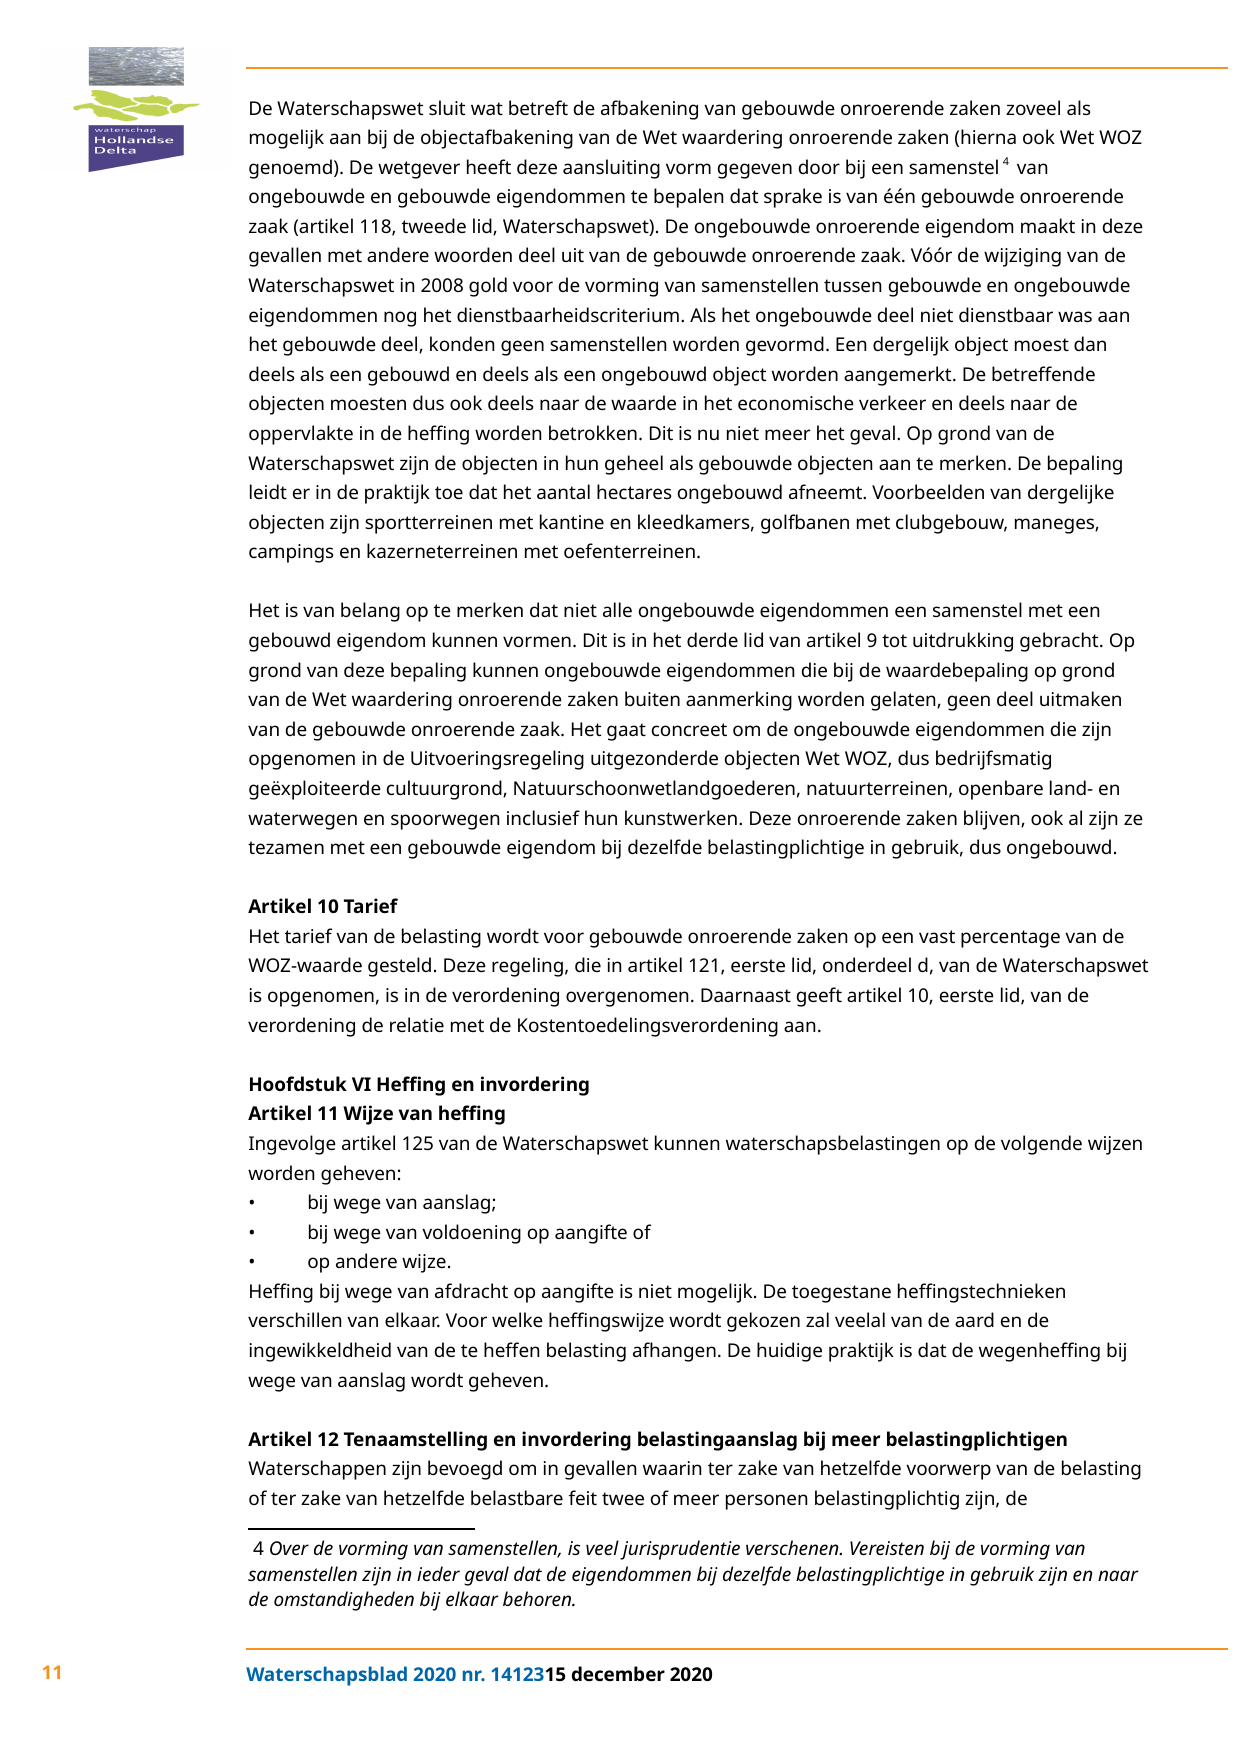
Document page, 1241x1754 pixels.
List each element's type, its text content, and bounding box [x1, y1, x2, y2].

text Heffing bij wege van afdracht op aangifte is niet mogelijk. De toegestane heffingstechnieken verschillen van elkaar. Voor welke heffingswijze wordt gekozen zal veelal van de aard en de ingewikkeldheid van de te heffen belasting afhangen. De huidige praktijk is dat de wegenheffing bij wege van aanslag wordt geheven. [248, 1278, 1152, 1393]
text Artikel 10 Tarief [248, 893, 1152, 919]
text Artikel 11 Wijze van heffing [248, 1101, 1152, 1126]
list op andere wijze. [248, 1248, 1152, 1274]
text Het tarief van de belasting wordt voor gebouwde onroerende zaken op een vast percentage van de WOZ-waarde gesteld. Deze regeling, die in artikel 121, eerste lid, onderdeel d, van de Waterschapswet is opgenomen, is in de verordening overgenomen. Daarnaast geeft artikel 10, eerste lid, van de verordening de relatie met de Kostentoedelingsverordening aan. [248, 923, 1152, 1038]
list bij wege van aanslag; [248, 1189, 1152, 1215]
list bij wege van voldoening op aangifte of [248, 1219, 1152, 1245]
text Ingevolge artikel 125 van de Waterschapswet kunnen waterschapsbelastingen op de volgende wijzen worden geheven: [248, 1130, 1152, 1186]
text Artikel 12 Tenaamstelling en invordering belastingaanslag bij meer belastingplichtigen [248, 1426, 1152, 1452]
text De Waterschapswet sluit wat betreft de afbakening van gebouwde onroerende zaken zoveel als mogelijk aan bij de objectafbakening van de Wet waardering onroerende zaken (hierna ook Wet WOZ genoemd). De wetgever heeft deze aansluiting vorm gegeven door bij een samenstel van ongebouwde en gebouwde eigendommen te bepalen dat sprake is van één gebouwde onroerende zaak (artikel 118, tweede lid, Waterschapswet). De ongebouwde onroerende eigendom maakt in deze gevallen met andere woorden deel uit van de gebouwde onroerende zaak. Vóór de wijziging van de Waterschapswet in 2008 gold voor de vorming van samenstellen tussen gebouwde en ongebouwde eigendommen nog het dienstbaarheidscriterium. Als het ongebouwde deel niet dienstbaar was aan het gebouwde deel, konden geen samenstellen worden gevormd. Een dergelijk object moest dan deels als een gebouwd en deels als een ongebouwd object worden aangemerkt. De betreffende objecten moesten dus ook deels naar de waarde in het economische verkeer en deels naar de oppervlakte in de heffing worden betrokken. Dit is nu niet meer het geval. Op grond van de Waterschapswet zijn de objecten in hun geheel als gebouwde objecten aan te merken. De bepaling leidt er in de praktijk toe dat het aantal hectares ongebouwd afneemt. Voorbeelden van dergelijke objecten zijn sportterreinen met kantine en kleedkamers, golfbanen met clubgebouw, maneges, campings en kazerneterreinen met oefenterreinen. [248, 95, 1152, 564]
text Waterschappen zijn bevoegd om in gevallen waarin ter zake van hetzelfde voorwerp van de belasting of ter zake van hetzelfde belastbare feit twee of meer personen belastingplichtig zijn, de [248, 1456, 1152, 1511]
text Hoofdstuk VI Heffing en invordering [248, 1071, 1152, 1097]
text Het is van belang op te merken dat niet alle ongebouwde eigendommen een samenstel met een gebouwd eigendom kunnen vormen. Dit is in het derde lid van artikel 9 tot uitdrukking gebracht. Op grond van deze bepaling kunnen ongebouwde eigendommen die bij de waardebepaling op grond van de Wet waardering onroerende zaken buiten aanmerking worden gelaten, geen deel uitmaken van de gebouwde onroerende zaak. Het gaat concreet om de ongebouwde eigendommen die zijn opgenomen in de Uitvoeringsregeling uitgezonderde objecten Wet WOZ, dus bedrijfsmatig geëxploiteerde cultuurgrond, Natuurschoonwetlandgoederen, natuurterreinen, openbare land- en waterwegen en spoorwegen inclusief hun kunstwerken. Deze onroerende zaken blijven, ook al zijn ze tezamen met een gebouwde eigendom bij dezelfde belastingplichtige in gebruik, dus ongebouwd. [248, 598, 1152, 860]
text Over de vorming van samenstellen, is veel jurisprudentie verschenen. Vereisten bij de vorming van samenstellen zijn in ieder geval dat de eigendommen bij dezelfde belastingplichtige in gebruik zijn en naar de omstandigheden bij elkaar behoren. [248, 1535, 1152, 1612]
picture [41, 47, 231, 172]
